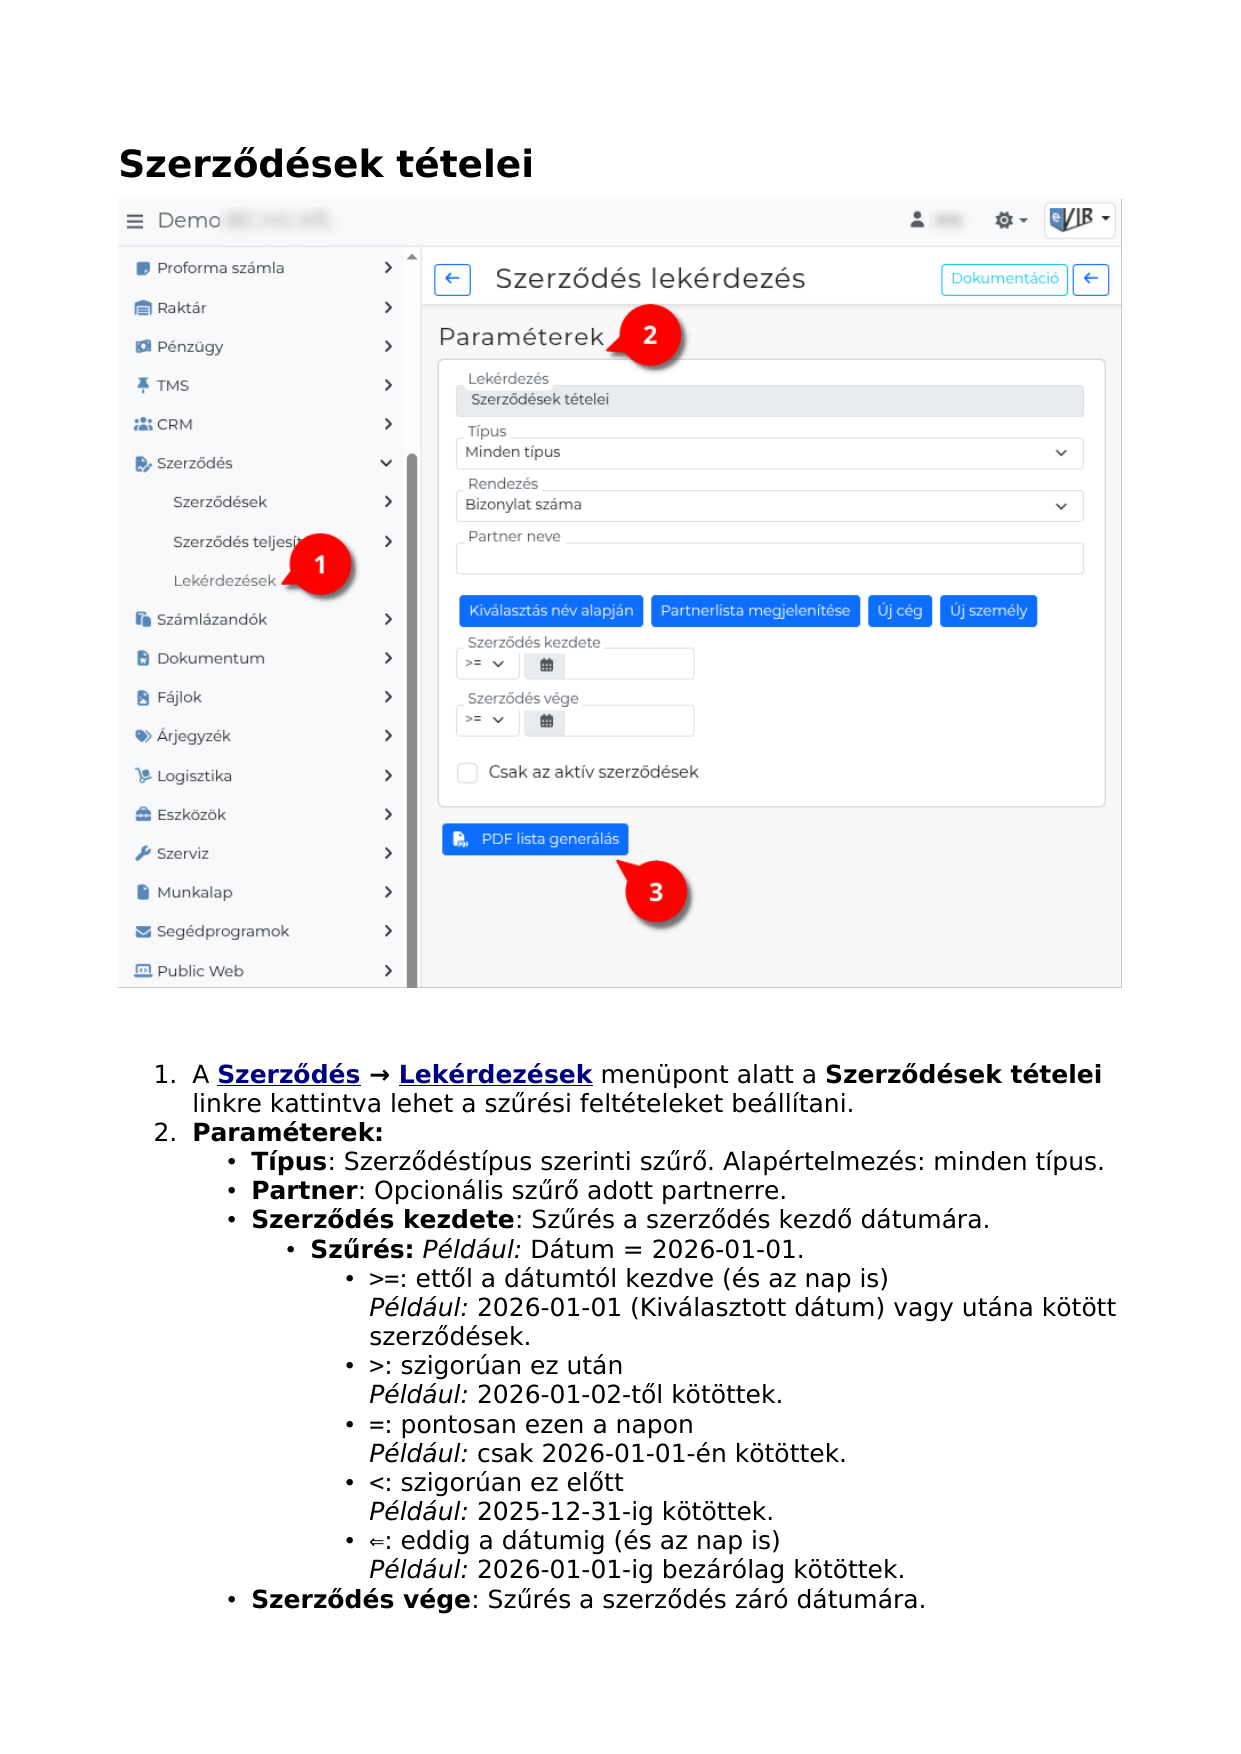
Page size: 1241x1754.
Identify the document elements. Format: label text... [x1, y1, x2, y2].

list =: pontosan ezen a napon Például: csak 2026-01-01-én kötöttek. [354, 1410, 1122, 1468]
list Szerződés vége: Szűrés a szerződés záró dátumára. [236, 1585, 1122, 1614]
list Paraméterek: [177, 1118, 1122, 1147]
list A Szerződés → Lekérdezések menüpont alatt a Szerződések tételei linkre kattintva lehet a szűrési feltételeket beállítani. [177, 1060, 1122, 1118]
list >: szigorúan ez után Például: 2026-01-02-től kötöttek. [354, 1352, 1122, 1410]
list Szűrés: Például: Dátum = 2026-01-01. [295, 1235, 1122, 1264]
list Szerződés kezdete: Szűrés a szerződés kezdő dátumára. [236, 1206, 1122, 1235]
subtitle Szerződések tételei [118, 143, 1122, 187]
list Partner: Opcionális szűrő adott partnerre. [236, 1177, 1122, 1206]
list <: szigorúan ez előtt Például: 2025-12-31-ig kötöttek. [354, 1468, 1122, 1527]
list >=: ettől a dátumtól kezdve (és az nap is) Például: 2026-01-01 (Kiválasztott dátum) vagy utána kötött szerződések. [354, 1264, 1122, 1352]
picture [118, 199, 1123, 989]
list Típus: Szerződéstípus szerinti szűrő. Alapértelmezés: minden típus. [236, 1147, 1122, 1177]
list ⇐: eddig a dátumig (és az nap is) Például: 2026-01-01-ig bezárólag kötöttek. [354, 1527, 1122, 1585]
